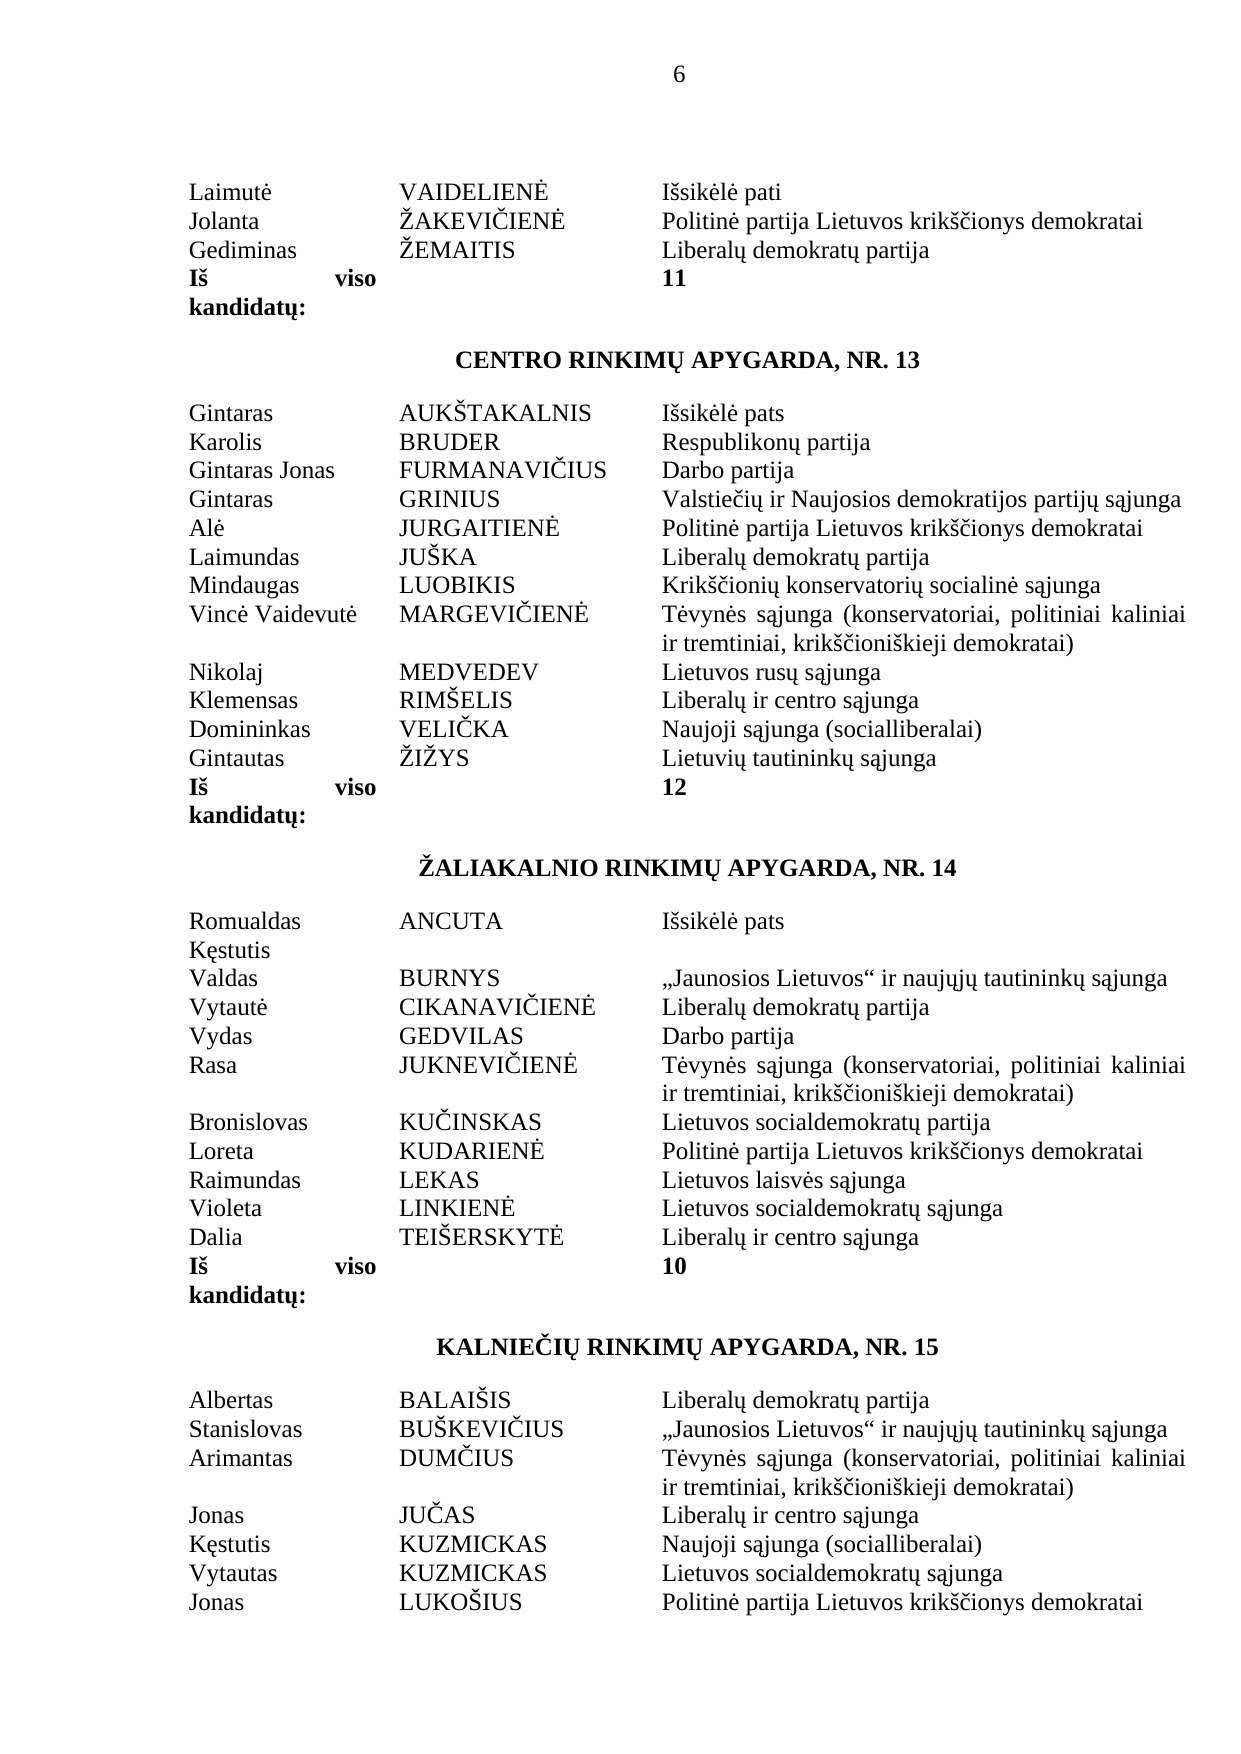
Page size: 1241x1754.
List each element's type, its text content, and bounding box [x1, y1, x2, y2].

table_cell BRUDER [388, 427, 650, 455]
table_cell Nikolaj [177, 657, 388, 685]
table_cell Respublikonų partija [650, 427, 1198, 455]
table_cell Tėvynės sąjunga (konservatoriai, politiniai kaliniai ir tremtiniai, krikščioniškieji demokratai) [650, 599, 1198, 657]
table_cell GEDVILAS [388, 1021, 650, 1050]
table_cell Rasa [177, 1050, 388, 1107]
table_cell JUČAS [388, 1500, 650, 1529]
table_cell 11 [650, 264, 1198, 321]
table_cell RIMŠELIS [388, 685, 650, 714]
table_cell MARGEVIČIENĖ [388, 599, 650, 657]
table_cell Valstiečių ir Naujosios demokratijos partijų sąjunga [650, 484, 1198, 513]
table_cell Gintaras [177, 398, 388, 427]
table_cell Naujoji sąjunga (socialliberalai) [650, 1529, 1198, 1558]
table_cell [650, 1361, 1198, 1385]
table_cell KUDARIENĖ [388, 1136, 650, 1165]
table_cell Jonas [177, 1587, 388, 1615]
table_cell Raimundas [177, 1165, 388, 1193]
table_cell Romualdas Kęstutis [177, 906, 388, 963]
table_cell Liberalų demokratų partija [650, 1385, 1198, 1414]
table_cell [650, 374, 1198, 398]
table_cell LEKAS [388, 1165, 650, 1193]
table_cell BURNYS [388, 964, 650, 992]
table_cell Loreta [177, 1136, 388, 1165]
table_cell TEIŠERSKYTĖ [388, 1222, 650, 1251]
table_cell Lietuvos socialdemokratų partija [650, 1107, 1198, 1136]
table_cell Liberalų demokratų partija [650, 992, 1198, 1021]
table_cell [388, 1251, 650, 1308]
table_cell Liberalų demokratų partija [650, 542, 1198, 570]
table_cell Karolis [177, 427, 388, 455]
table_cell LUOBIKIS [388, 570, 650, 599]
table_cell Gintautas [177, 743, 388, 772]
table_cell „Jaunosios Lietuvos“ ir naujųjų tautininkų sąjunga [650, 1414, 1198, 1443]
table_cell Politinė partija Lietuvos krikščionys demokratai [650, 206, 1198, 235]
table_cell BUŠKEVIČIUS [388, 1414, 650, 1443]
table_cell Tėvynės sąjunga (konservatoriai, politiniai kaliniai ir tremtiniai, krikščioniškieji demokratai) [650, 1050, 1198, 1107]
table_cell [177, 882, 388, 906]
table_cell Išsikėlė pati [650, 177, 1198, 206]
table_cell [650, 321, 1198, 345]
table_cell Arimantas [177, 1443, 388, 1500]
table_cell Naujoji sąjunga (socialliberalai) [650, 714, 1198, 743]
table_cell JUŠKA [388, 542, 650, 570]
table_cell [650, 1309, 1198, 1332]
table_cell Alė [177, 513, 388, 542]
table_cell ŽAKEVIČIENĖ [388, 206, 650, 235]
table_cell Vydas [177, 1021, 388, 1050]
table_cell [177, 829, 388, 853]
table_cell Violeta [177, 1194, 388, 1222]
table_cell Vytautas [177, 1558, 388, 1587]
table_cell [177, 321, 388, 345]
table_cell Išsikėlė pats [650, 398, 1198, 427]
table_cell [650, 882, 1198, 906]
table_cell [388, 321, 650, 345]
table_cell [388, 1309, 650, 1332]
table_cell KUZMICKAS [388, 1529, 650, 1558]
table_cell JUKNEVIČIENĖ [388, 1050, 650, 1107]
table_cell Laimutė [177, 177, 388, 206]
table_cell [177, 374, 388, 398]
table_cell Politinė partija Lietuvos krikščionys demokratai [650, 1136, 1198, 1165]
table_cell [388, 882, 650, 906]
table_cell KUZMICKAS [388, 1558, 650, 1587]
table_cell [388, 374, 650, 398]
table_cell Gintaras Jonas [177, 455, 388, 484]
table_cell [388, 772, 650, 829]
table_cell [650, 829, 1198, 853]
table_cell Jolanta [177, 206, 388, 235]
table_cell CIKANAVIČIENĖ [388, 992, 650, 1021]
table_cell Lietuvių tautininkų sąjunga [650, 743, 1198, 772]
table_cell Politinė partija Lietuvos krikščionys demokratai [650, 1587, 1198, 1615]
table_cell [388, 1361, 650, 1385]
table_cell [177, 1309, 388, 1332]
table_cell Liberalų demokratų partija [650, 235, 1198, 263]
table_cell Liberalų ir centro sąjunga [650, 685, 1198, 714]
table_cell Darbo partija [650, 1021, 1198, 1050]
table_cell KUČINSKAS [388, 1107, 650, 1136]
table_cell Darbo partija [650, 455, 1198, 484]
table_cell Tėvynės sąjunga (konservatoriai, politiniai kaliniai ir tremtiniai, krikščioniškieji demokratai) [650, 1443, 1198, 1500]
table_cell Liberalų ir centro sąjunga [650, 1222, 1198, 1251]
table_cell Jonas [177, 1500, 388, 1529]
table_cell Albertas [177, 1385, 388, 1414]
table_cell ŽEMAITIS [388, 235, 650, 263]
table_cell FURMANAVIČIUS [388, 455, 650, 484]
table_cell [177, 1361, 388, 1385]
table_cell KALNIEČIŲ RINKIMŲ APYGARDA, NR. 15 [177, 1333, 1198, 1361]
table_cell Iš viso kandidatų: [177, 1251, 388, 1308]
table_cell Kęstutis [177, 1529, 388, 1558]
table_cell LINKIENĖ [388, 1194, 650, 1222]
table_cell ANCUTA [388, 906, 650, 963]
table_cell Lietuvos socialdemokratų sąjunga [650, 1558, 1198, 1587]
table_cell Klemensas [177, 685, 388, 714]
table_cell 10 [650, 1251, 1198, 1308]
table_cell Valdas [177, 964, 388, 992]
table_cell MEDVEDEV [388, 657, 650, 685]
table_cell Bronislovas [177, 1107, 388, 1136]
table_cell VELIČKA [388, 714, 650, 743]
table_cell JURGAITIENĖ [388, 513, 650, 542]
table_cell AUKŠTAKALNIS [388, 398, 650, 427]
table_cell [388, 264, 650, 321]
table_cell Mindaugas [177, 570, 388, 599]
table_cell Vytautė [177, 992, 388, 1021]
table_cell Laimundas [177, 542, 388, 570]
table_cell DUMČIUS [388, 1443, 650, 1500]
table_cell Liberalų ir centro sąjunga [650, 1500, 1198, 1529]
table_cell VAIDELIENĖ [388, 177, 650, 206]
table_cell Domininkas [177, 714, 388, 743]
table_cell Gintaras [177, 484, 388, 513]
table_cell ŽALIAKALNIO RINKIMŲ APYGARDA, NR. 14 [177, 853, 1198, 882]
table_cell Lietuvos laisvės sąjunga [650, 1165, 1198, 1193]
table_cell Gediminas [177, 235, 388, 263]
table_cell Dalia [177, 1222, 388, 1251]
table_cell Lietuvos socialdemokratų sąjunga [650, 1194, 1198, 1222]
table_cell Iš viso kandidatų: [177, 772, 388, 829]
table_cell LUKOŠIUS [388, 1587, 650, 1615]
table_cell Lietuvos rusų sąjunga [650, 657, 1198, 685]
table_cell Išsikėlė pats [650, 906, 1198, 963]
table_cell Politinė partija Lietuvos krikščionys demokratai [650, 513, 1198, 542]
table_cell Stanislovas [177, 1414, 388, 1443]
table_cell Iš viso kandidatų: [177, 264, 388, 321]
table_cell „Jaunosios Lietuvos“ ir naujųjų tautininkų sąjunga [650, 964, 1198, 992]
table_cell CENTRO RINKIMŲ APYGARDA, NR. 13 [177, 345, 1198, 374]
table_cell Vincė Vaidevutė [177, 599, 388, 657]
table_cell GRINIUS [388, 484, 650, 513]
table_cell ŽIŽYS [388, 743, 650, 772]
table_cell BALAIŠIS [388, 1385, 650, 1414]
table_cell 12 [650, 772, 1198, 829]
table_cell [388, 829, 650, 853]
table_cell Krikščionių konservatorių socialinė sąjunga [650, 570, 1198, 599]
